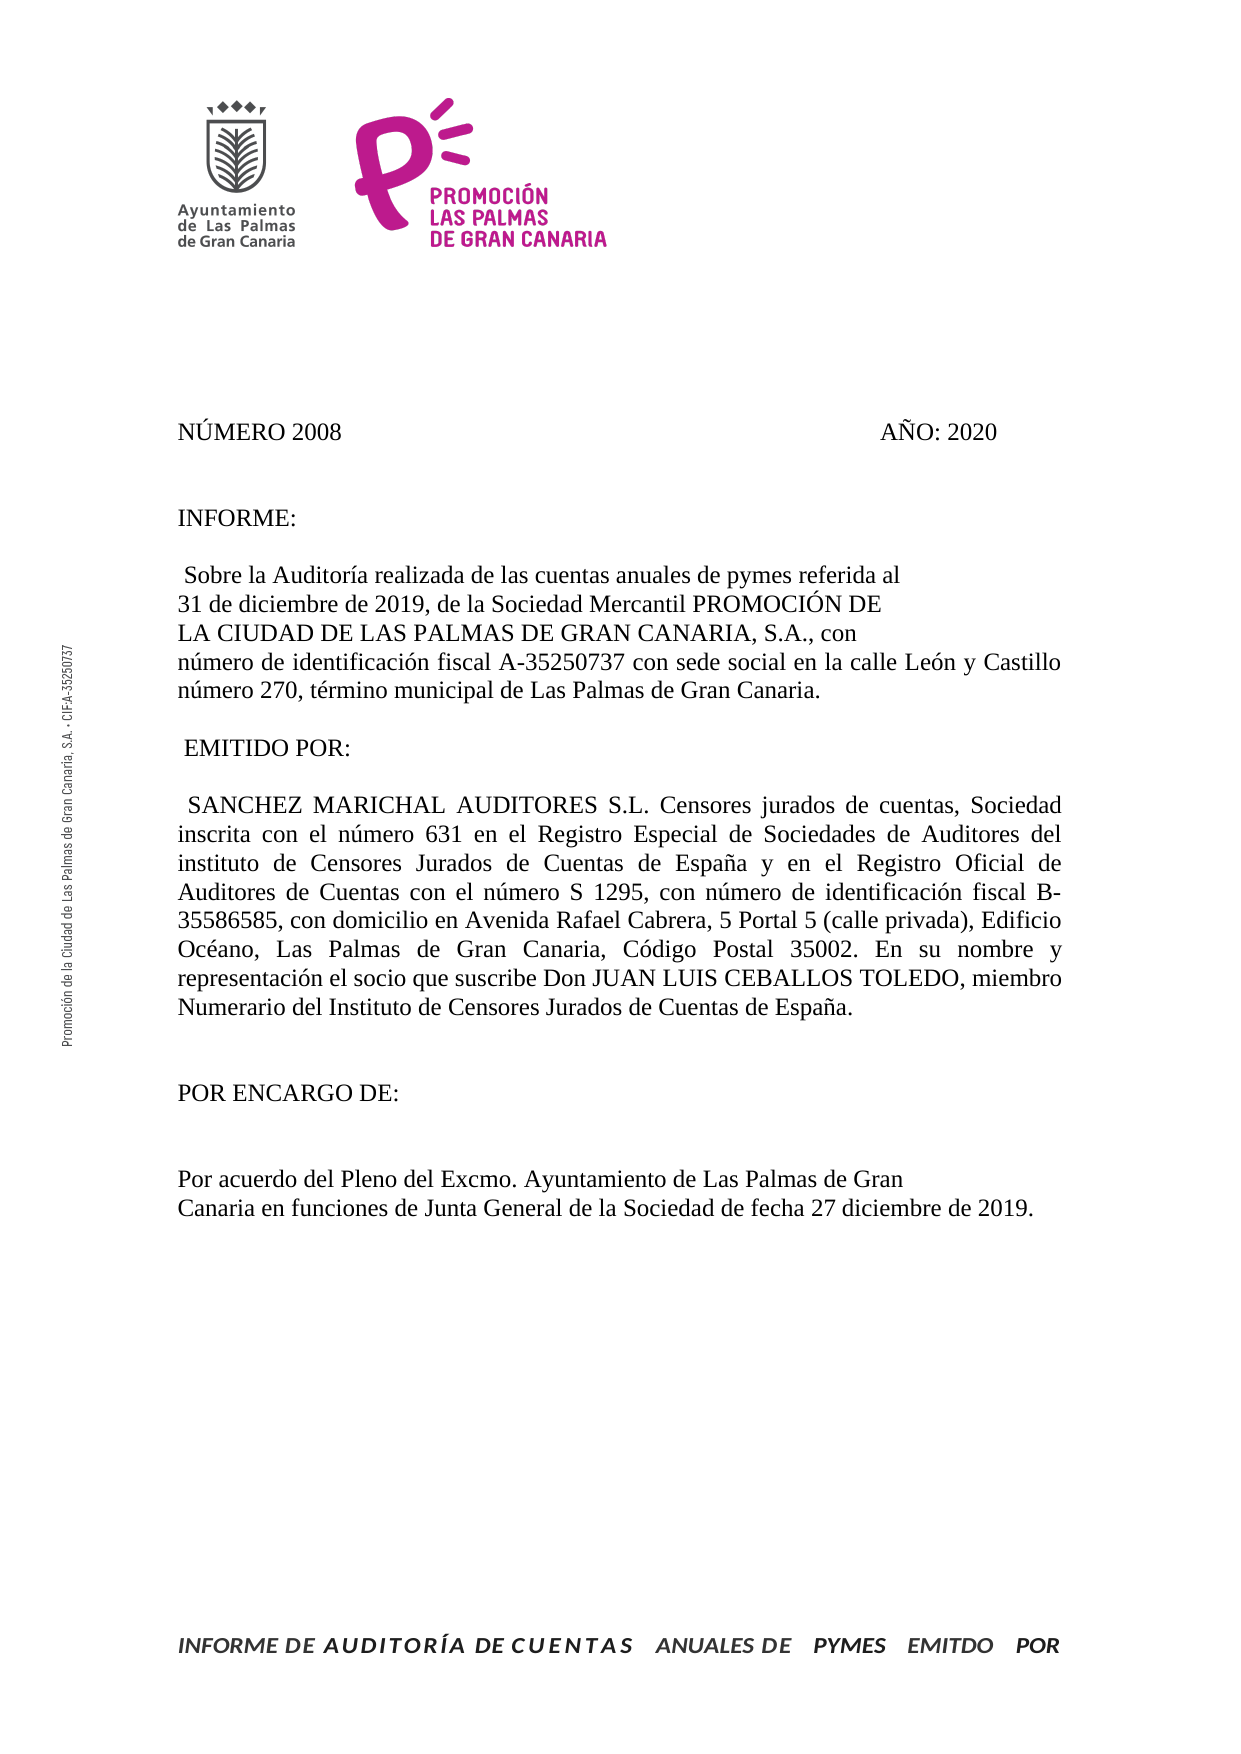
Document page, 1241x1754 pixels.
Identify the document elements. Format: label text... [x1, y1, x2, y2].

text Sobre la Auditoría realizada de las cuentas anuales de pymes referida al [177, 560, 1063, 589]
text SANCHEZ MARICHAL AUDITORES S.L. Censores jurados de cuentas, Sociedad inscrita con el número 631 en el Registro Especial de Sociedades de Auditores del instituto de Censores Jurados de Cuentas de España y en el Registro Oficial de Auditores de Cuentas con el número S 1295, con número de identificación fiscal B-35586585, con domicilio en Avenida Rafael Cabrera, 5 Portal 5 (calle privada), Edificio Océano, Las Palmas de Gran Canaria, Código Postal 35002. En su nombre y representación el socio que suscribe Don JUAN LUIS CEBALLOS TOLEDO, miembro Numerario del Instituto de Censores Jurados de Cuentas de España. [177, 790, 1063, 1020]
text Por acuerdo del Pleno del Excmo. Ayuntamiento de Las Palmas de Gran [177, 1164, 1063, 1193]
text Canaria en funciones de Junta General de la Sociedad de fecha 27 diciembre de 2019. [177, 1193, 1063, 1222]
text número de identificación fiscal A-35250737 con sede social en la calle León y Castillo número 270, término municipal de Las Palmas de Gran Canaria. [177, 647, 1063, 704]
text POR ENCARGO DE: [177, 1078, 1063, 1107]
text INFORME: [177, 503, 1063, 532]
text EMITIDO POR: [177, 733, 1063, 762]
text LA CIUDAD DE LAS PALMAS DE GRAN CANARIA, S.A., con [177, 618, 1063, 647]
text INFORME DE AUDITORÍA DE CUENTAS ANUALES DE PYMES EMITDO POR [177, 1631, 1063, 1659]
text NÚMERO 2008 AÑO: 2020 [177, 417, 1063, 445]
text 31 de diciembre de 2019, de la Sociedad Mercantil PROMOCIÓN DE [177, 589, 1063, 618]
